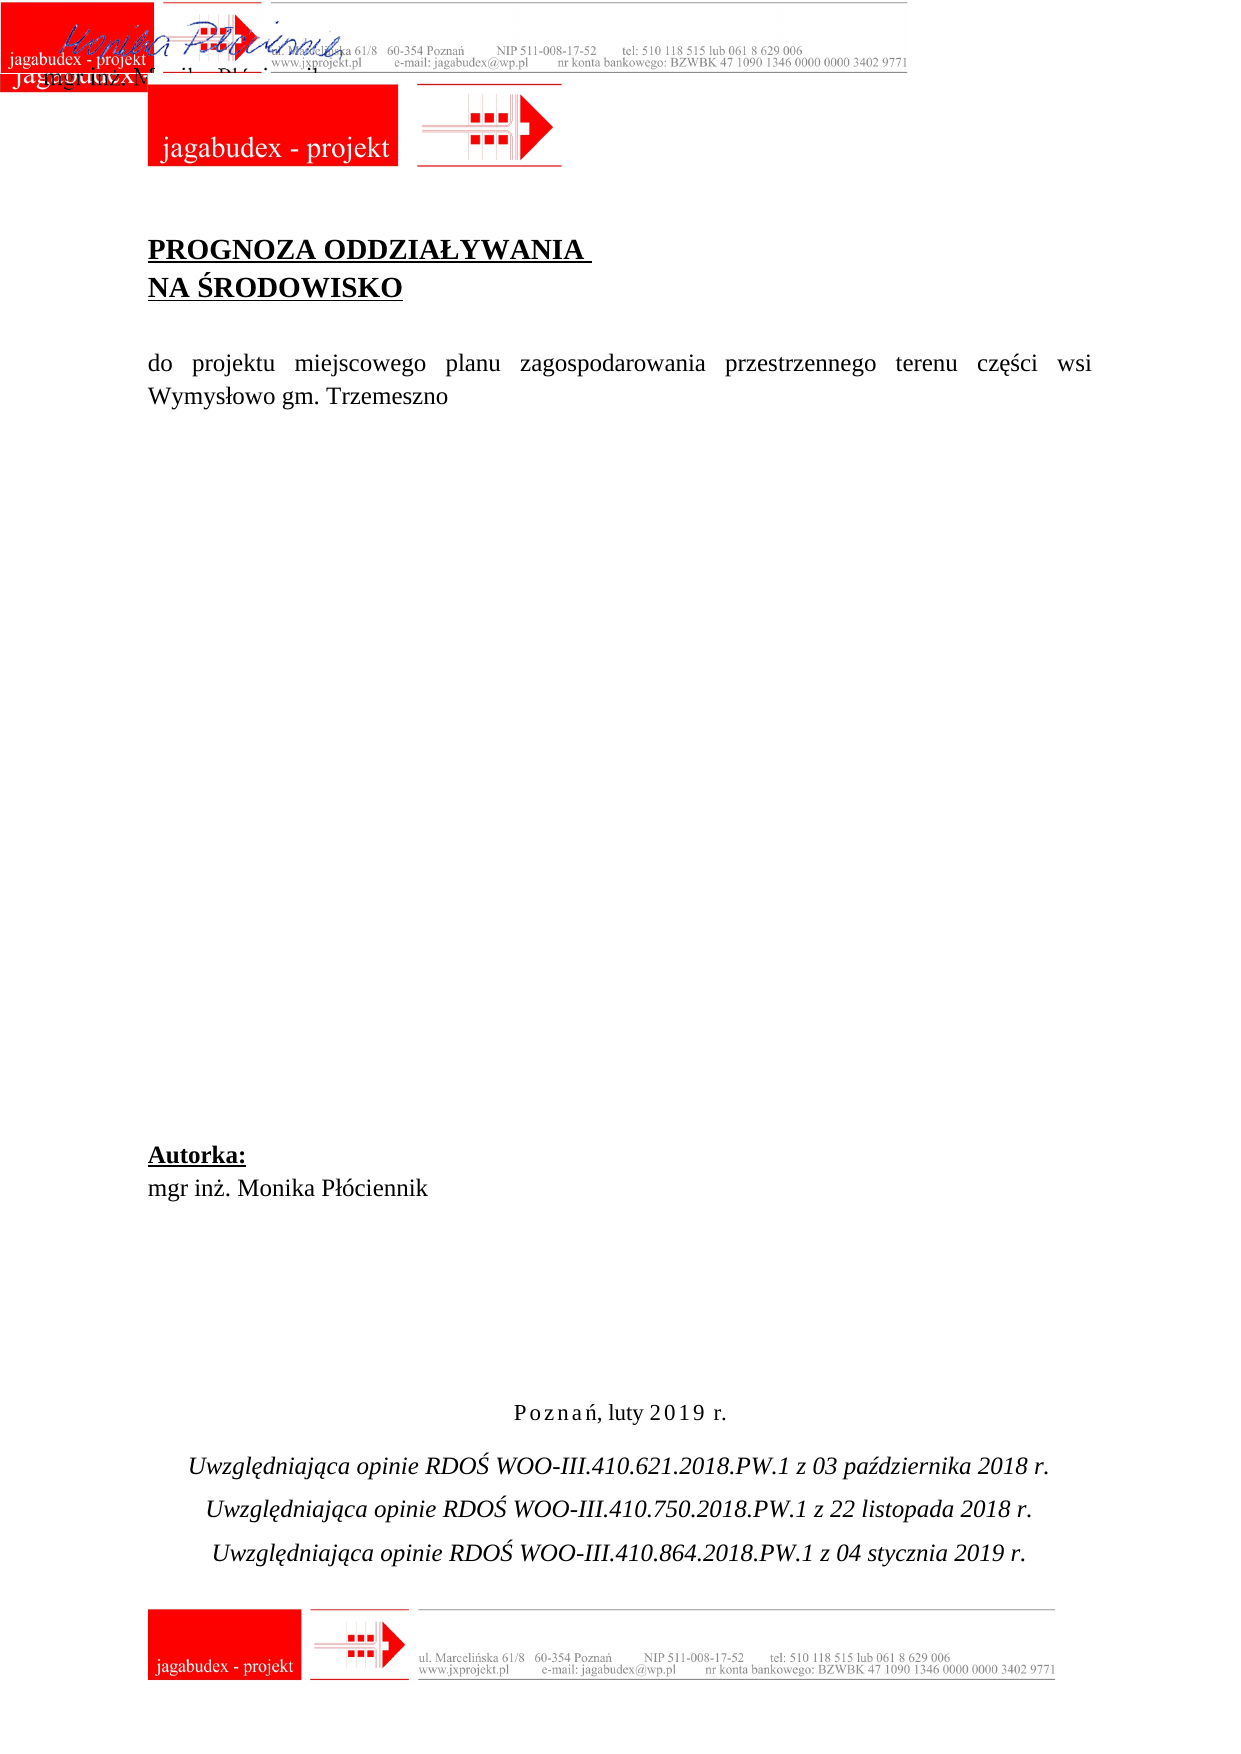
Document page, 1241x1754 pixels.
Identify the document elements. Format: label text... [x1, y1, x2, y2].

text Poznań, luty 2019 r. [148, 1399, 1093, 1426]
text do projektu miejscowego planu zagospodarowania przestrzennego terenu części wsi Wymysłowo gm. Trzemeszno [148, 348, 1093, 409]
text Uwzględniająca opinie RDOŚ WOO-III.410.750.2018.PW.1 z 22 listopada 2018 r. [148, 1494, 1093, 1523]
text mgr inż. Monika Płóciennik [148, 1173, 1093, 1202]
text NA ŚRODOWISKO [148, 271, 1093, 304]
text Uwzględniająca opinie RDOŚ WOO-III.410.864.2018.PW.1 z 04 stycznia 2019 r. [148, 1538, 1093, 1566]
picture [147, 1606, 1056, 1681]
text Uwzględniająca opinie RDOŚ WOO-III.410.621.2018.PW.1 z 03 października 2018 r. [148, 1451, 1093, 1480]
picture [0, 0, 908, 177]
text PROGNOZA ODDZIAŁYWANIA [148, 232, 1093, 266]
text Autorka: [148, 1140, 1093, 1169]
